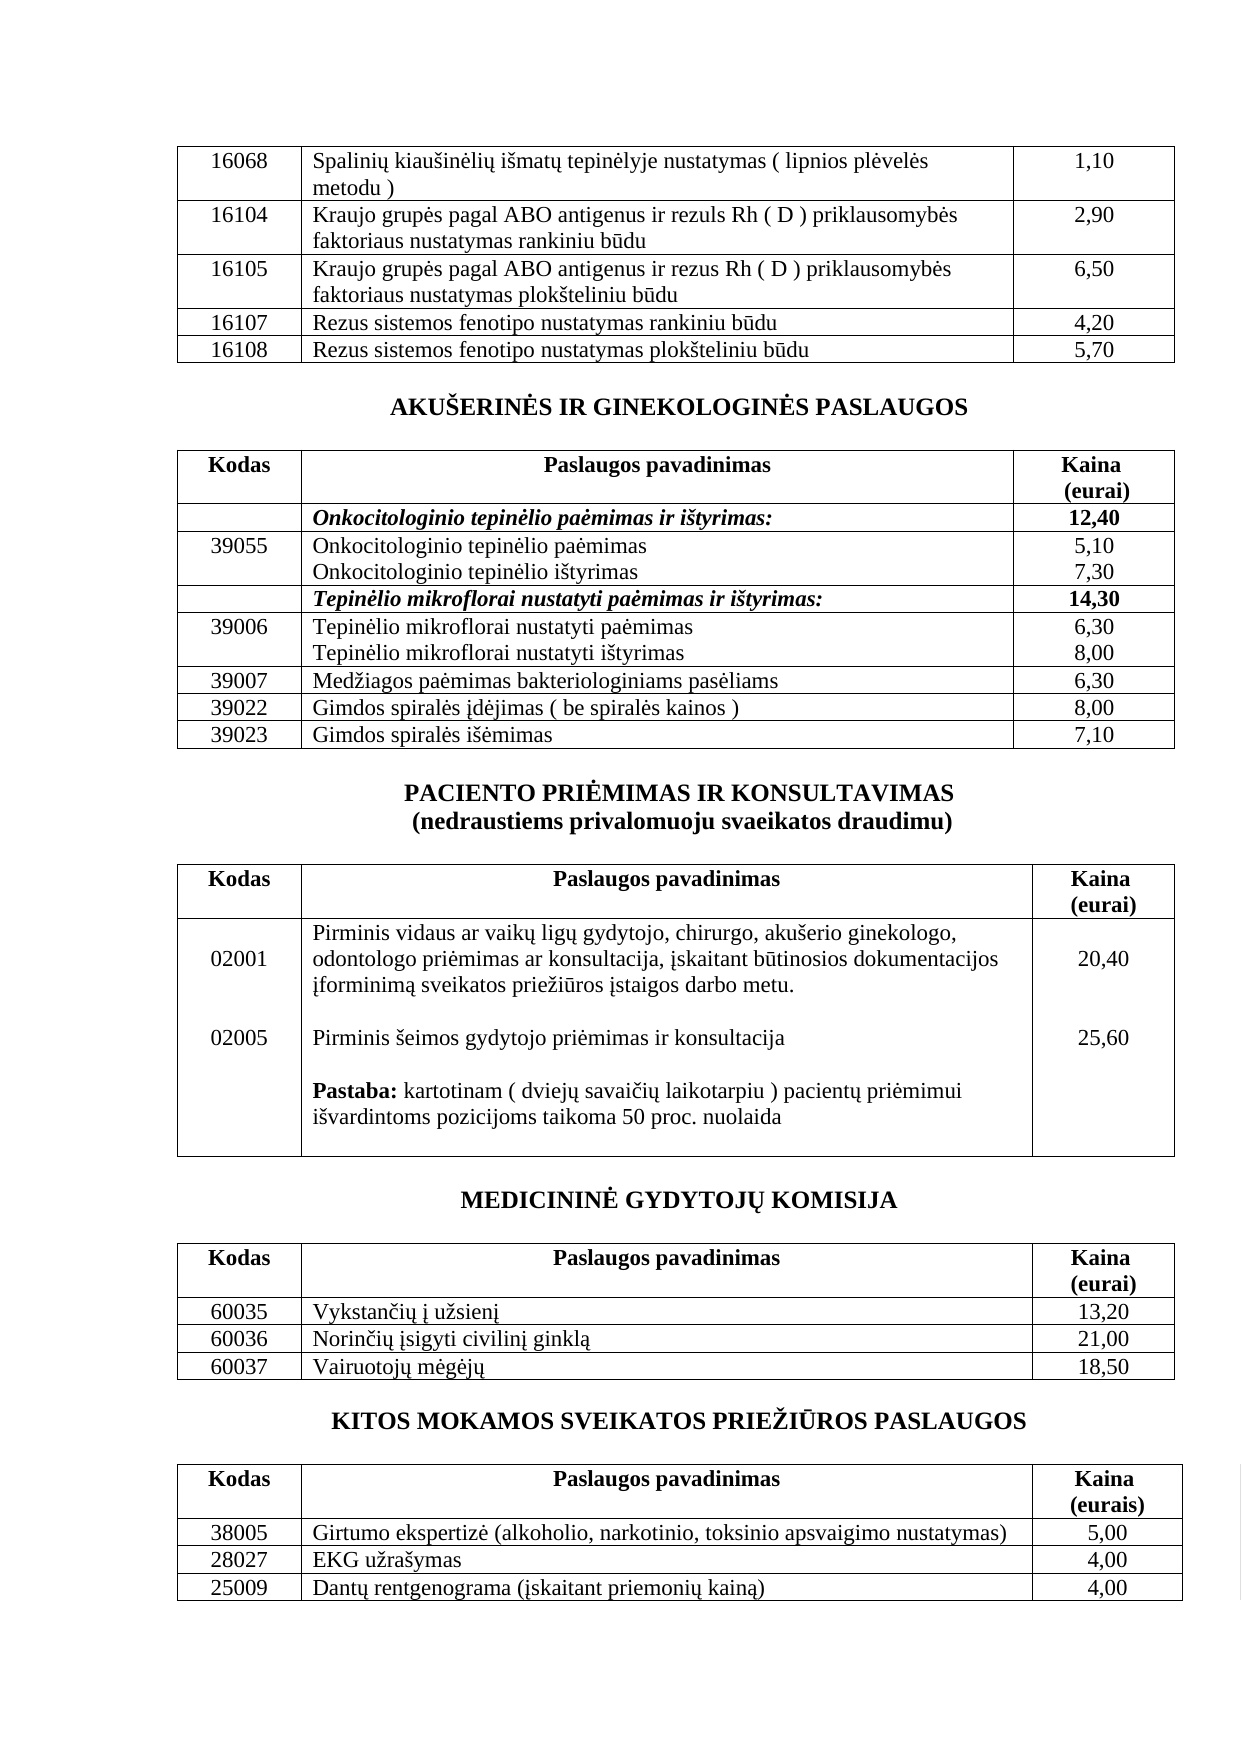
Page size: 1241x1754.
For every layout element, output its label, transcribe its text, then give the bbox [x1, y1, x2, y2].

table_header Paslaugos pavadinimas [302, 451, 1013, 503]
table_cell Kraujo grupės pagal ABO antigenus ir rezus Rh ( D ) priklausomybės faktoriaus nustatymas plokšteliniu būdu [302, 255, 1013, 307]
table_header Kaina (eurai) [1033, 1244, 1174, 1297]
table_cell 16108 [178, 336, 301, 362]
table_cell [178, 586, 301, 612]
table_cell 39055 [178, 532, 301, 584]
table_cell 16107 [178, 309, 301, 335]
table_cell 7,10 [1014, 721, 1174, 748]
table_header Paslaugos pavadinimas [302, 865, 1032, 918]
text AKUŠERINĖS IR GINEKOLOGINĖS PASLAUGOS [177, 392, 1181, 421]
table_header Paslaugos pavadinimas [302, 1244, 1032, 1297]
table_cell Tepinėlio mikroflorai nustatyti paėmimas ir ištyrimas: [302, 586, 1013, 612]
table_header Kodas [178, 1244, 301, 1297]
table_cell 28027 [178, 1546, 301, 1572]
table_cell 02001 02005 [178, 919, 301, 1156]
table_header Kaina (eurai) [1033, 865, 1174, 918]
table_cell Norinčių įsigyti civilinį ginklą [302, 1325, 1032, 1352]
table_cell 5,00 [1033, 1519, 1182, 1545]
table_cell 2,90 [1014, 201, 1174, 254]
table_header Kodas [178, 451, 301, 503]
table_cell 5,70 [1014, 336, 1174, 362]
table_cell 13,20 [1033, 1298, 1174, 1324]
table_cell 38005 [178, 1519, 301, 1545]
text KITOS MOKAMOS SVEIKATOS PRIEŽIŪROS PASLAUGOS [177, 1406, 1181, 1435]
table_cell 39022 [178, 694, 301, 720]
table_cell 4,00 [1033, 1574, 1182, 1600]
table_cell 25009 [178, 1574, 301, 1600]
table_cell [178, 504, 301, 531]
table_cell 39023 [178, 721, 301, 748]
table_cell Dantų rentgenograma (įskaitant priemonių kainą) [302, 1574, 1032, 1600]
table_cell 39007 [178, 667, 301, 693]
table_cell Pirminis vidaus ar vaikų ligų gydytojo, chirurgo, akušerio ginekologo, odontologo priėmimas ar konsultacija, įskaitant būtinosios dokumentacijos įforminimą sveikatos priežiūros įstaigos darbo metu. Pirminis šeimos gydytojo priėmimas ir konsultacija Pastaba: kartotinam ( dviejų savaičių laikotarpiu ) pacientų priėmimui išvardintoms pozicijoms taikoma 50 proc. nuolaida [302, 919, 1032, 1156]
table_header Kaina (eurai) [1014, 451, 1174, 503]
table_cell 6,30 8,00 [1014, 613, 1174, 666]
table_cell 14,30 [1014, 586, 1174, 612]
table_cell Onkocitologinio tepinėlio paėmimas ir ištyrimas: [302, 504, 1013, 531]
table_cell 16104 [178, 201, 301, 254]
table_header Kodas [178, 1465, 301, 1518]
text PACIENTO PRIĖMIMAS IR KONSULTAVIMAS [177, 778, 1181, 806]
table_cell Vairuotojų mėgėjų [302, 1353, 1032, 1379]
table_cell 4,20 [1014, 309, 1174, 335]
table_cell Spalinių kiaušinėlių išmatų tepinėlyje nustatymas ( lipnios plėvelės metodu ) [302, 147, 1013, 200]
table_cell Onkocitologinio tepinėlio paėmimas Onkocitologinio tepinėlio ištyrimas [302, 532, 1013, 584]
table_cell Vykstančių į užsienį [302, 1298, 1032, 1324]
table_cell 6,30 [1014, 667, 1174, 693]
table_cell Rezus sistemos fenotipo nustatymas rankiniu būdu [302, 309, 1013, 335]
table_cell 18,50 [1033, 1353, 1174, 1379]
table_cell 1,10 [1014, 147, 1174, 200]
table_cell Medžiagos paėmimas bakteriologiniams pasėliams [302, 667, 1013, 693]
table_cell Rezus sistemos fenotipo nustatymas plokšteliniu būdu [302, 336, 1013, 362]
table_cell 16105 [178, 255, 301, 307]
table_cell 12,40 [1014, 504, 1174, 531]
table_cell 60037 [178, 1353, 301, 1379]
table_cell 60035 [178, 1298, 301, 1324]
table_header [1183, 1464, 1240, 1600]
text MEDICININĖ GYDYTOJŲ KOMISIJA [177, 1186, 1181, 1214]
table_cell Tepinėlio mikroflorai nustatyti paėmimas Tepinėlio mikroflorai nustatyti ištyrimas [302, 613, 1013, 666]
table_header Kodas [178, 865, 301, 918]
text (nedraustiems privalomuoju svaeikatos draudimu) [177, 806, 1181, 835]
table_cell 20,40 25,60 [1033, 919, 1174, 1156]
table_cell 16068 [178, 147, 301, 200]
table_cell 21,00 [1033, 1325, 1174, 1352]
table_cell EKG užrašymas [302, 1546, 1032, 1572]
table_cell Kraujo grupės pagal ABO antigenus ir rezuls Rh ( D ) priklausomybės faktoriaus nustatymas rankiniu būdu [302, 201, 1013, 254]
table_cell 60036 [178, 1325, 301, 1352]
table_cell 39006 [178, 613, 301, 666]
table_cell Gimdos spiralės įdėjimas ( be spiralės kainos ) [302, 694, 1013, 720]
table_cell 5,10 7,30 [1014, 532, 1174, 584]
table_cell Gimdos spiralės išėmimas [302, 721, 1013, 748]
table_cell 8,00 [1014, 694, 1174, 720]
table_cell 6,50 [1014, 255, 1174, 307]
table_cell 4,00 [1033, 1546, 1182, 1572]
table_header Paslaugos pavadinimas [302, 1465, 1032, 1518]
table_header Kaina (eurais) [1033, 1465, 1182, 1518]
table_cell Girtumo ekspertizė (alkoholio, narkotinio, toksinio apsvaigimo nustatymas) [302, 1519, 1032, 1545]
